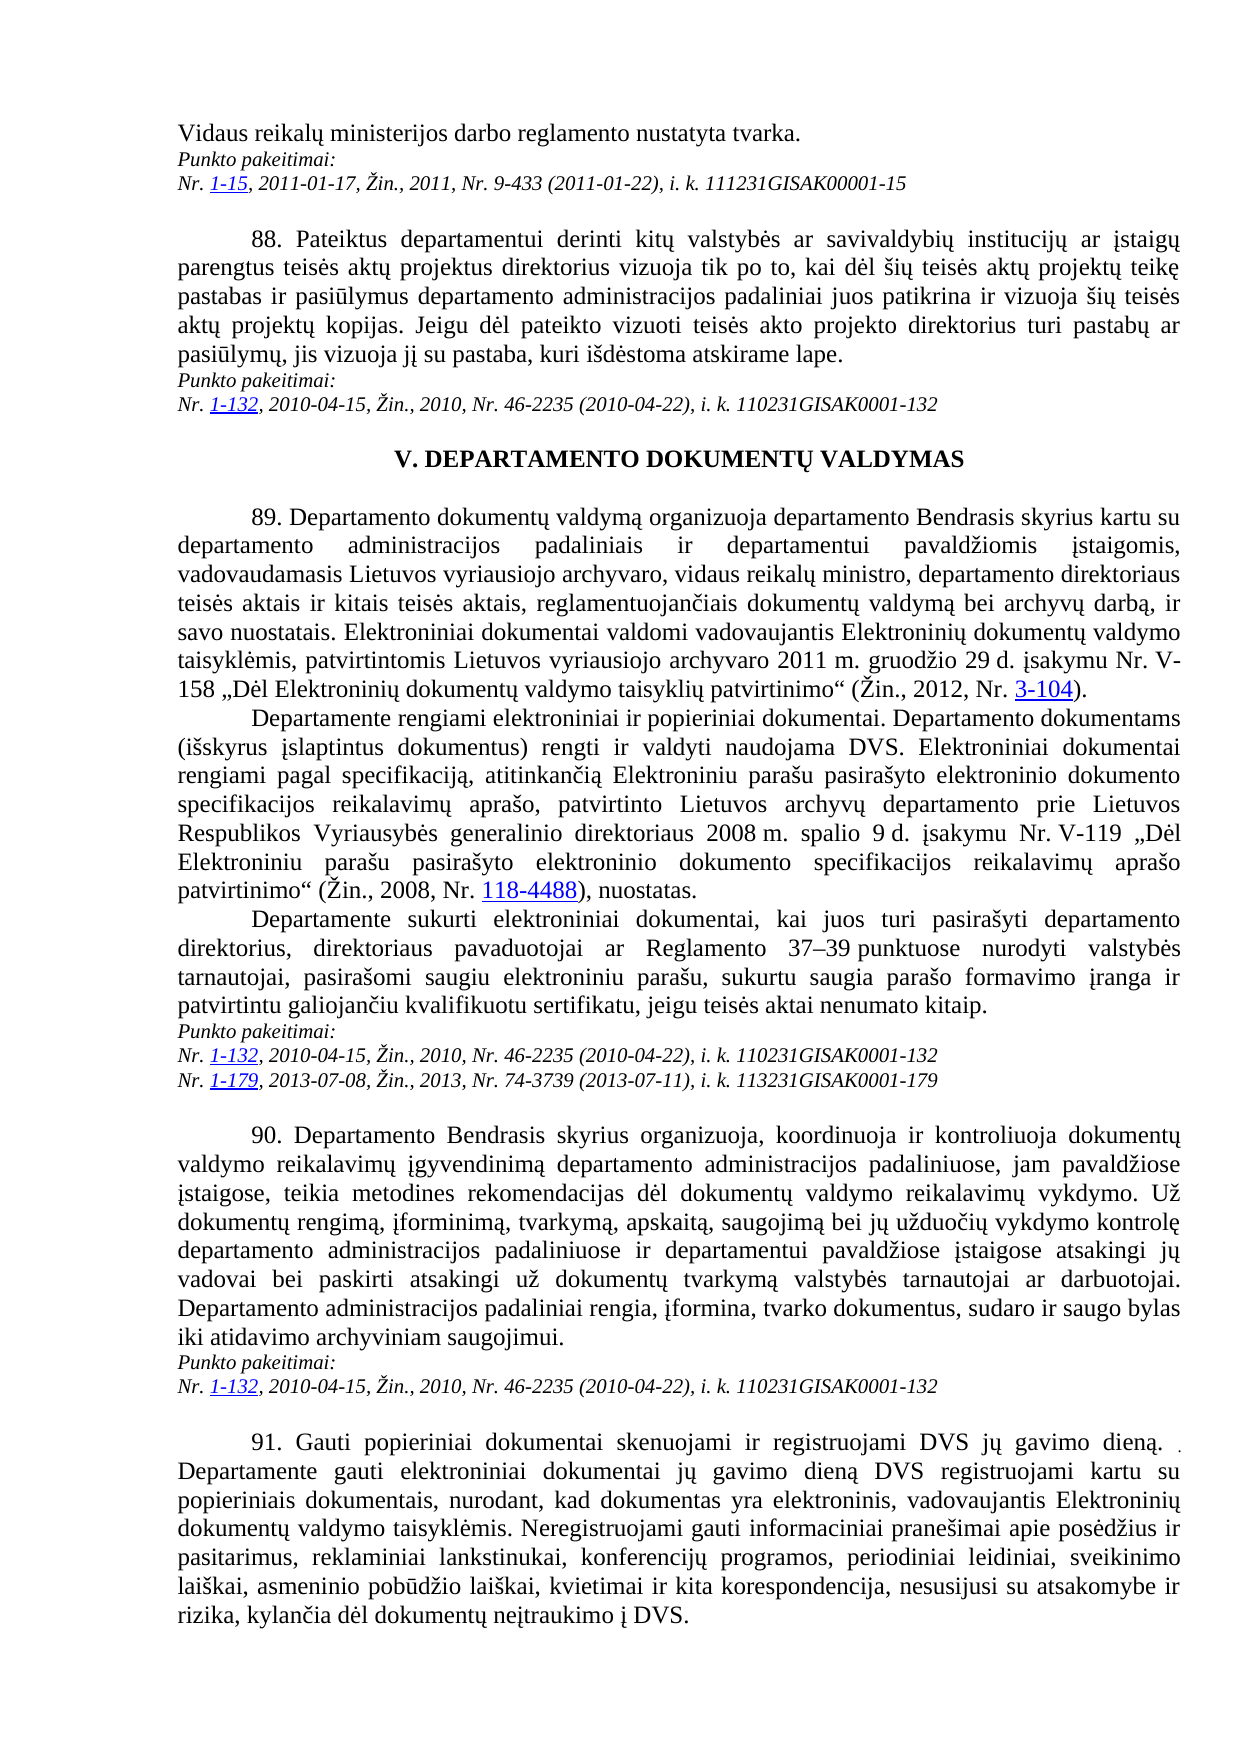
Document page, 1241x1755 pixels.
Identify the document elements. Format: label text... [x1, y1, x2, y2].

text Vidaus reikalų ministerijos darbo reglamento nustatyta tvarka. [177, 118, 1181, 147]
text 90. Departamento Bendrasis skyrius organizuoja, koordinuoja ir kontroliuoja dokumentų valdymo reikalavimų įgyvendinimą departamento administracijos padaliniuose, jam pavaldžiose įstaigose, teikia metodines rekomendacijas dėl dokumentų valdymo reikalavimų vykdymo. Už dokumentų rengimą, įforminimą, tvarkymą, apskaitą, saugojimą bei jų užduočių vykdymo kontrolę departamento administracijos padaliniuose ir departamentui pavaldžiose įstaigose atsakingi jų vadovai bei paskirti atsakingi už dokumentų tvarkymą valstybės tarnautojai ar darbuotojai. Departamento administracijos padaliniai rengia, įformina, tvarko dokumentus, sudaro ir saugo bylas iki atidavimo archyviniam saugojimui. [177, 1120, 1181, 1350]
text Nr. 1-179, 2013-07-08, Žin., 2013, Nr. 74-3739 (2013-07-11), i. k. 113231GISAK0001-179 [177, 1067, 1181, 1092]
text 89. Departamento dokumentų valdymą organizuoja departamento Bendrasis skyrius kartu su departamento administracijos padaliniais ir departamentui pavaldžiomis įstaigomis, vadovaudamasis Lietuvos vyriausiojo archyvaro, vidaus reikalų ministro, departamento direktoriaus teisės aktais ir kitais teisės aktais, reglamentuojančiais dokumentų valdymą bei archyvų darbą, ir savo nuostatais. Elektroniniai dokumentai valdomi vadovaujantis Elektroninių dokumentų valdymo taisyklėmis, patvirtintomis Lietuvos vyriausiojo archyvaro 2011 m. gruodžio 29 d. įsakymu Nr. V-158 „Dėl Elektroninių dokumentų valdymo taisyklių patvirtinimo“ (Žin., 2012, Nr. 3-104). [177, 502, 1181, 703]
text Departamente sukurti elektroniniai dokumentai, kai juos turi pasirašyti departamento direktorius, direktoriaus pavaduotojai ar Reglamento 37–39 punktuose nurodyti valstybės tarnautojai, pasirašomi saugiu elektroniniu parašu, sukurtu saugia parašo formavimo įranga ir patvirtintu galiojančiu kvalifikuotu sertifikatu, jeigu teisės aktai nenumato kitaip. [177, 904, 1181, 1019]
text 88. Pateiktus departamentui derinti kitų valstybės ar savivaldybių institucijų ar įstaigų parengtus teisės aktų projektus direktorius vizuoja tik po to, kai dėl šių teisės aktų projektų teikę pastabas ir pasiūlymus departamento administracijos padaliniai juos patikrina ir vizuoja šių teisės aktų projektų kopijas. Jeigu dėl pateikto vizuoti teisės akto projekto direktorius turi pastabų ar pasiūlymų, jis vizuoja jį su pastaba, kuri išdėstoma atskirame lape. [177, 224, 1181, 367]
text V. DEPARTAMENTO dokumentų valdymas [177, 444, 1181, 473]
text Nr. 1-132, 2010-04-15, Žin., 2010, Nr. 46-2235 (2010-04-22), i. k. 110231GISAK0001-132 [177, 392, 1181, 416]
text 91. Gauti popieriniai dokumentai skenuojami ir registruojami DVS jų gavimo dieną. . Departamente gauti elektroniniai dokumentai jų gavimo dieną DVS registruojami kartu su popieriniais dokumentais, nurodant, kad dokumentas yra elektroninis, vadovaujantis Elektroninių dokumentų valdymo taisyklėmis. Neregistruojami gauti informaciniai pranešimai apie posėdžius ir pasitarimus, reklaminiai lankstinukai, konferencijų programos, periodiniai leidiniai, sveikinimo laiškai, asmeninio pobūdžio laiškai, kvietimai ir kita korespondencija, nesusijusi su atsakomybe ir rizika, kylančia dėl dokumentų neįtraukimo į DVS. [177, 1427, 1181, 1628]
text Nr. 1-132, 2010-04-15, Žin., 2010, Nr. 46-2235 (2010-04-22), i. k. 110231GISAK0001-132 [177, 1374, 1181, 1398]
text Punkto pakeitimai: [177, 1019, 1181, 1043]
text Nr. 1-132, 2010-04-15, Žin., 2010, Nr. 46-2235 (2010-04-22), i. k. 110231GISAK0001-132 [177, 1043, 1181, 1067]
text Punkto pakeitimai: [177, 367, 1181, 392]
text Punkto pakeitimai: [177, 1350, 1181, 1374]
text Departamente rengiami elektroniniai ir popieriniai dokumentai. Departamento dokumentams (išskyrus įslaptintus dokumentus) rengti ir valdyti naudojama DVS. Elektroniniai dokumentai rengiami pagal specifikaciją, atitinkančią Elektroniniu parašu pasirašyto elektroninio dokumento specifikacijos reikalavimų aprašo, patvirtinto Lietuvos archyvų departamento prie Lietuvos Respublikos Vyriausybės generalinio direktoriaus 2008 m. spalio 9 d. įsakymu Nr. V-119 „Dėl Elektroniniu parašu pasirašyto elektroninio dokumento specifikacijos reikalavimų aprašo patvirtinimo“ (Žin., 2008, Nr. 118-4488), nuostatas. [177, 703, 1181, 904]
text Nr. 1-15, 2011-01-17, Žin., 2011, Nr. 9-433 (2011-01-22), i. k. 111231GISAK00001-15 [177, 171, 1181, 195]
text Punkto pakeitimai: [177, 147, 1181, 171]
